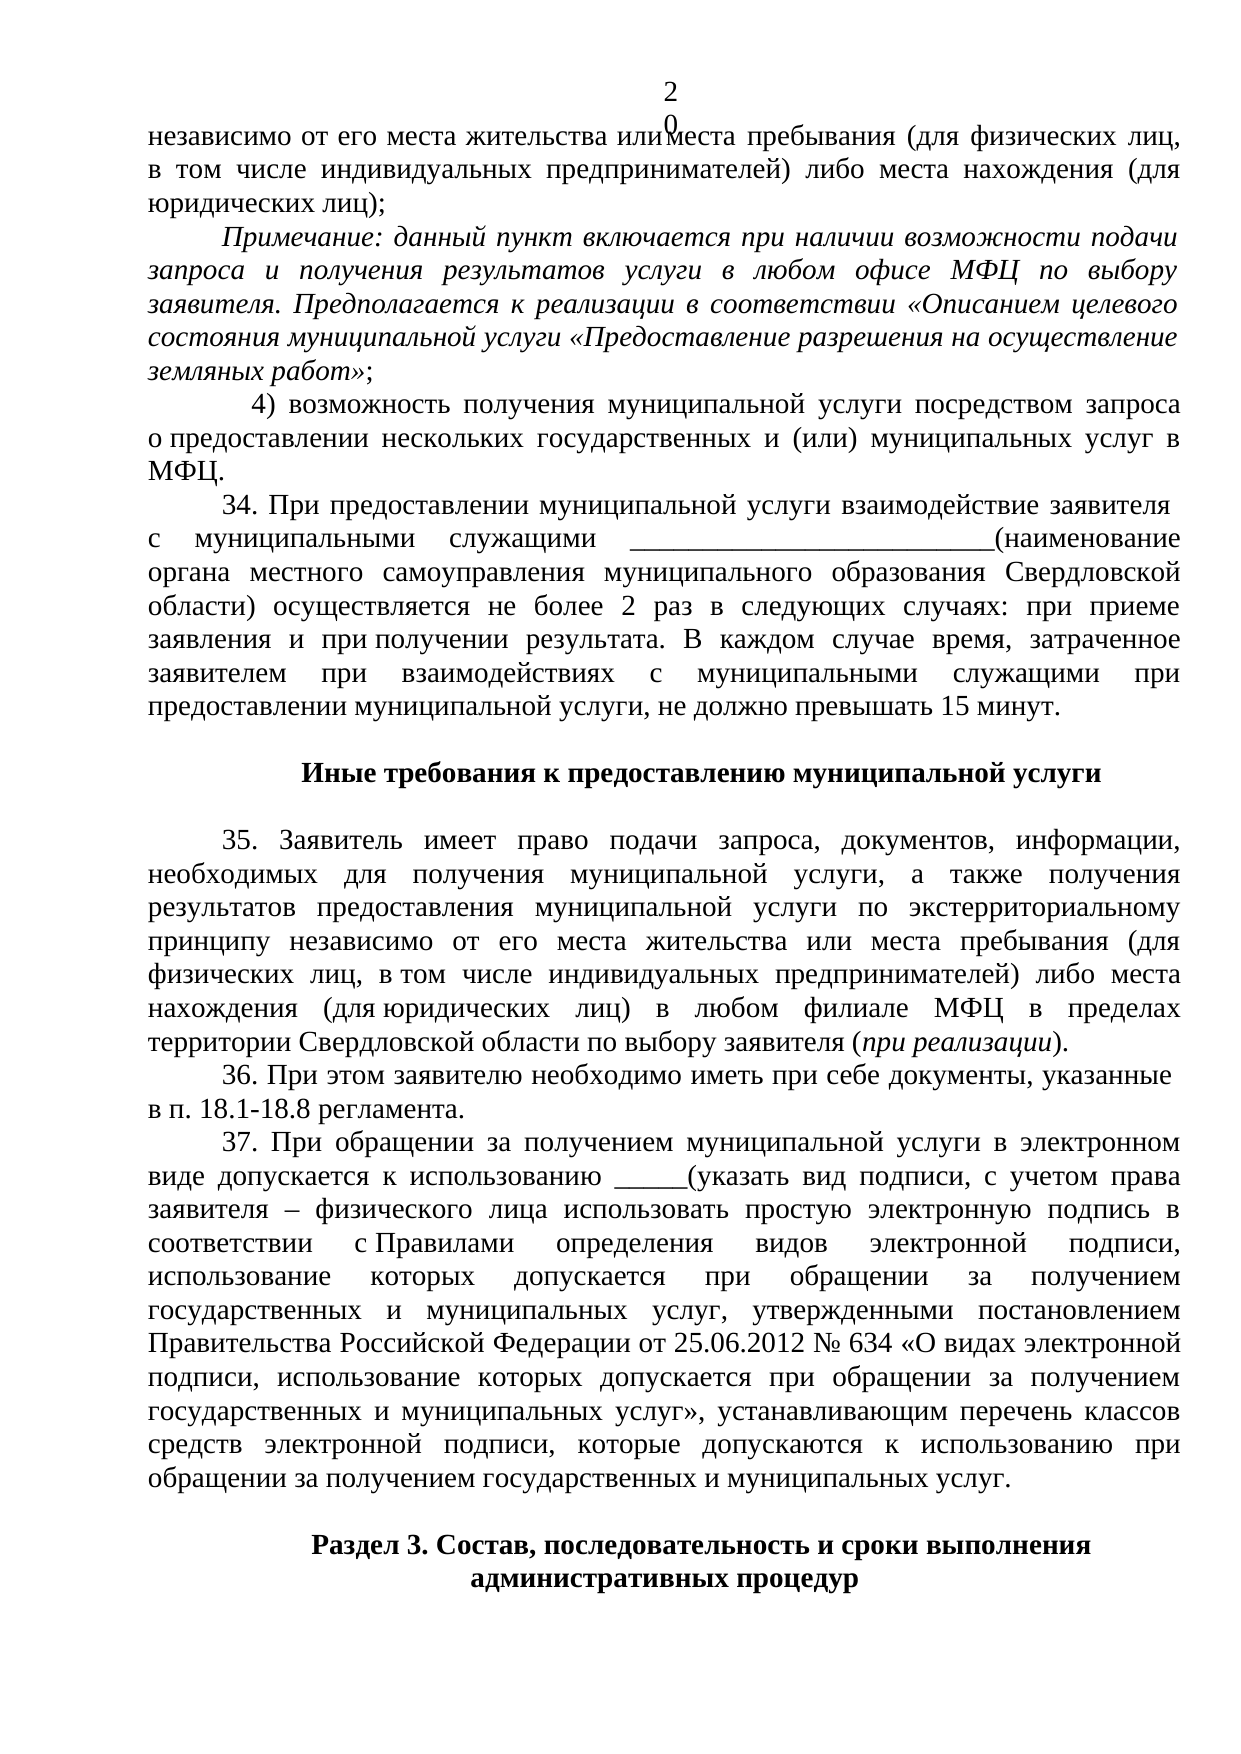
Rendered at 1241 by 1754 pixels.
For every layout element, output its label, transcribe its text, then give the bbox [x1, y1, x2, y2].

text Иные требования к предоставлению муниципальной услуги [148, 755, 1181, 789]
text 37. При обращении за получением муниципальной услуги в электронном виде допускается к использованию _____(указать вид подписи, с учетом права заявителя – физического лица использовать простую электронную подпись в соответствии с Правилами определения видов электронной подписи, использование которых допускается при обращении за получением государственных и муниципальных услуг, утвержденными постановлением Правительства Российской Федерации от 25.06.2012 № 634 «О видах электронной подписи, использование которых допускается при обращении за получением государственных и муниципальных услуг», устанавливающим перечень классов средств электронной подписи, которые допускаются к использованию при обращении за получением государственных и муниципальных услуг. [148, 1124, 1181, 1493]
text Раздел 3. Состав, последовательность и сроки выполнения административных процедур [148, 1527, 1181, 1594]
text 4) возможность получения муниципальной услуги посредством запроса о предоставлении нескольких государственных и (или) муниципальных услуг в МФЦ. [148, 386, 1181, 487]
text независимо от его места жительства или места пребывания (для физических лиц, в том числе индивидуальных предпринимателей) либо места нахождения (для юридических лиц); [148, 118, 1181, 219]
text 36. При этом заявителю необходимо иметь при себе документы, указанные в п. 18.1-18.8 регламента. [148, 1057, 1181, 1124]
text 35. Заявитель имеет право подачи запроса, документов, информации, необходимых для получения муниципальной услуги, а также получения результатов предоставления муниципальной услуги по экстерриториальному принципу независимо от его места жительства или места пребывания (для физических лиц, в том числе индивидуальных предпринимателей) либо места нахождения (для юридических лиц) в любом филиале МФЦ в пределах территории Свердловской области по выбору заявителя (при реализации). [148, 822, 1181, 1057]
text 34. При предоставлении муниципальной услуги взаимодействие заявителя с муниципальными служащими _________________________(наименование органа местного самоуправления муниципального образования Свердловской области) осуществляется не более 2 раз в следующих случаях: при приеме заявления и при получении результата. В каждом случае время, затраченное заявителем при взаимодействиях с муниципальными служащими при предоставлении муниципальной услуги, не должно превышать 15 минут. [148, 487, 1181, 722]
text Примечание: данный пункт включается при наличии возможности подачи запроса и получения результатов услуги в любом офисе МФЦ по выбору заявителя. Предполагается к реализации в соответствии «Описанием целевого состояния муниципальной услуги «Предоставление разрешения на осуществление земляных работ»; [148, 219, 1181, 386]
